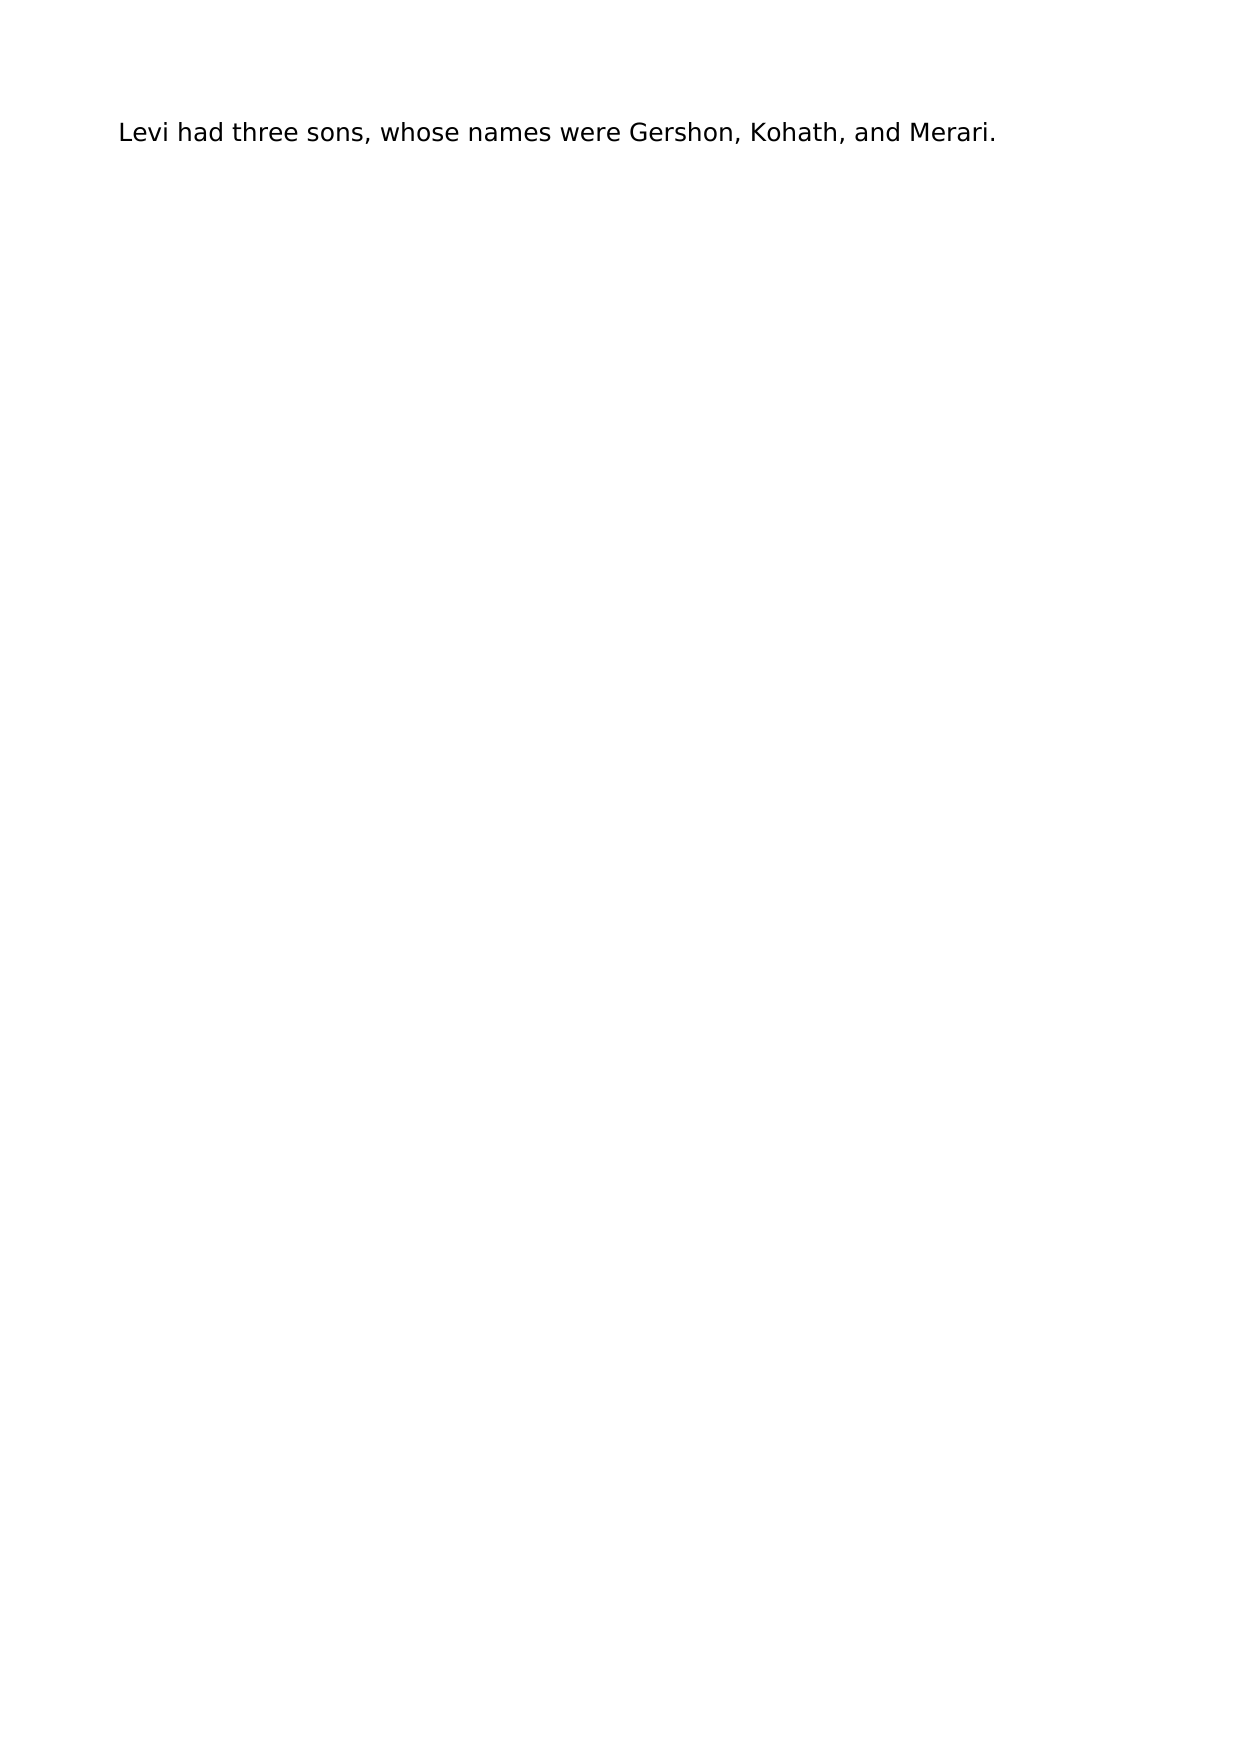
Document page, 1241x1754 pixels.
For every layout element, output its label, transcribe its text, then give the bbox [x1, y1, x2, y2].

text Levi had three sons, whose names were Gershon, Kohath, and Merari. [118, 118, 1122, 147]
